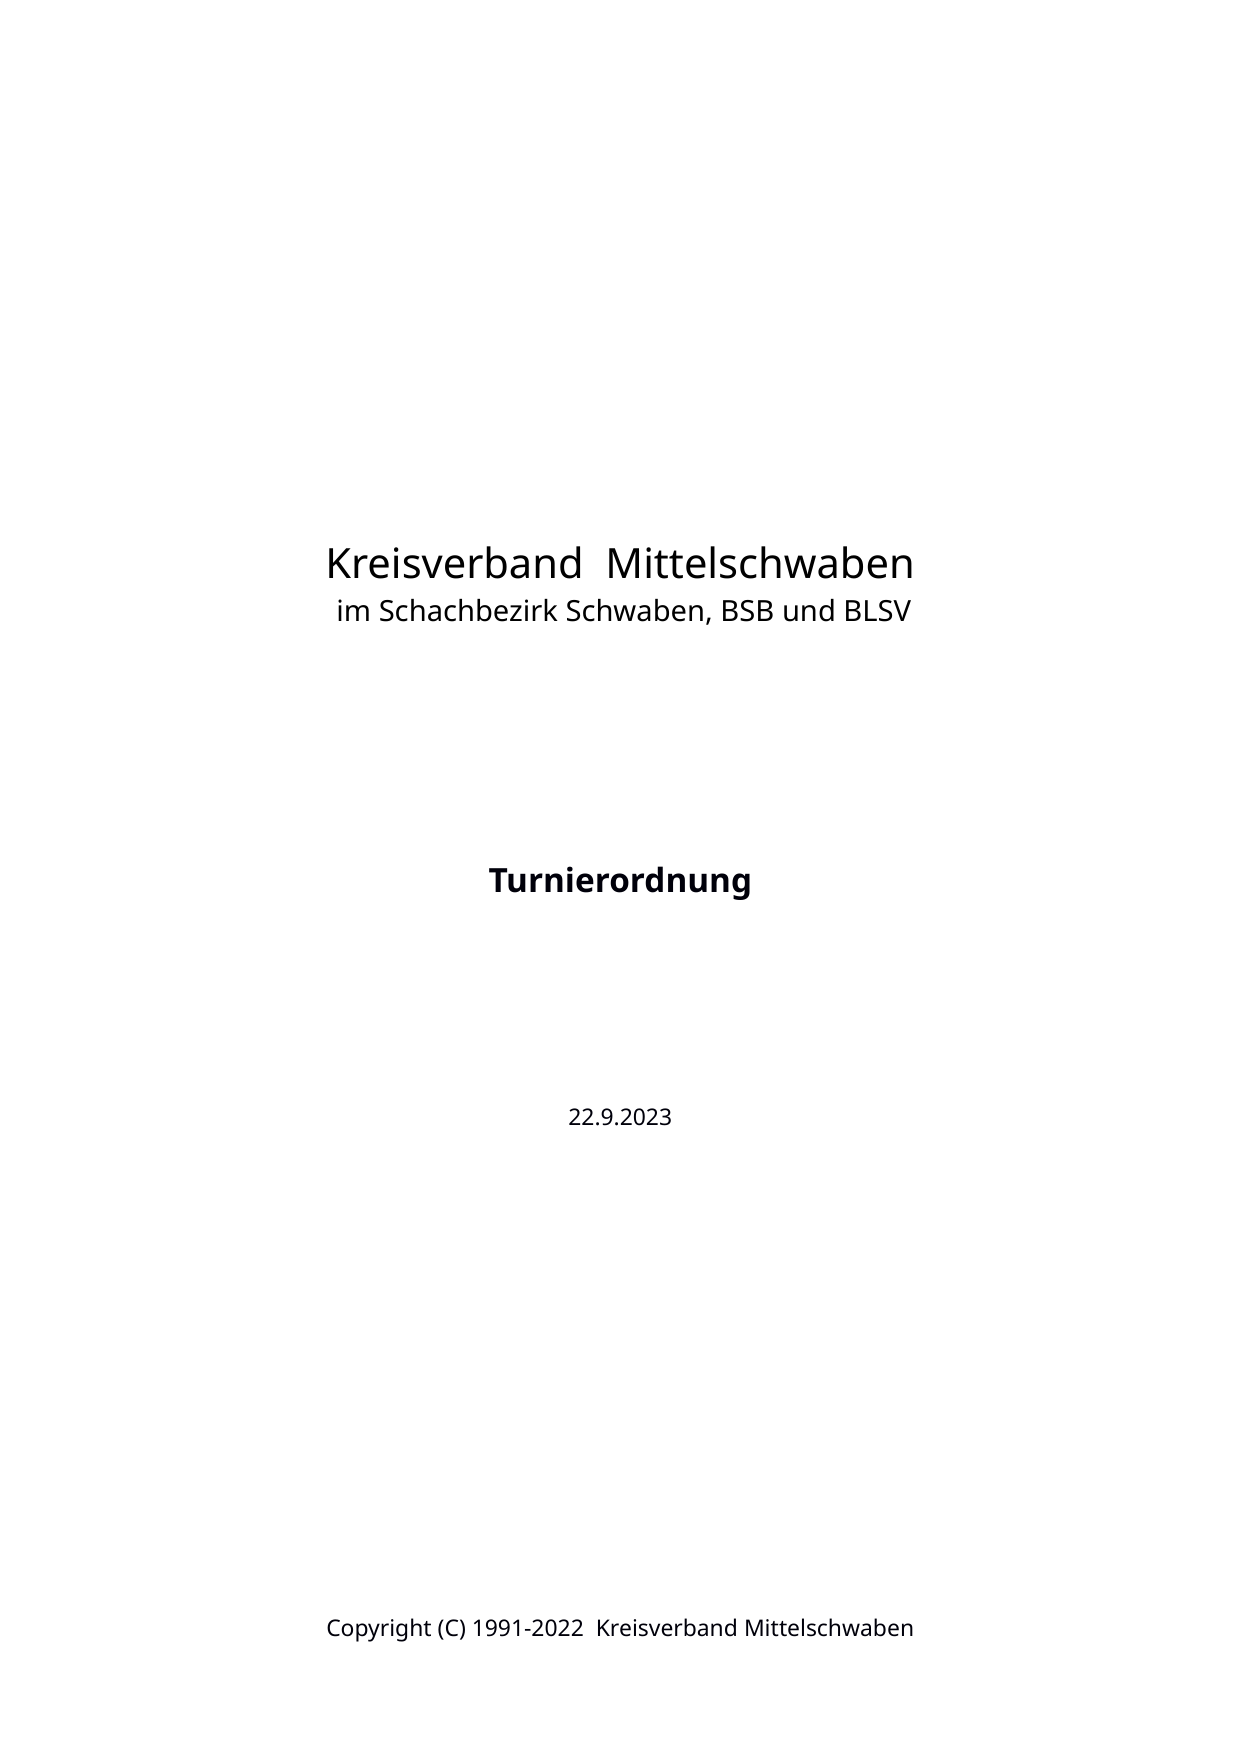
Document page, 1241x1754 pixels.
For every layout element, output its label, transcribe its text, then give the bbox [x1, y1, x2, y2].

text Kreisverband Mittelschwaben [148, 534, 1093, 591]
text Turnierordnung [148, 857, 1093, 903]
text 22.9.2023 [148, 1101, 1093, 1132]
text Copyright (C) 1991-2022 Kreisverband Mittelschwaben [148, 1612, 1093, 1643]
text im Schachbezirk Schwaben, BSB und BLSV [148, 591, 1093, 630]
